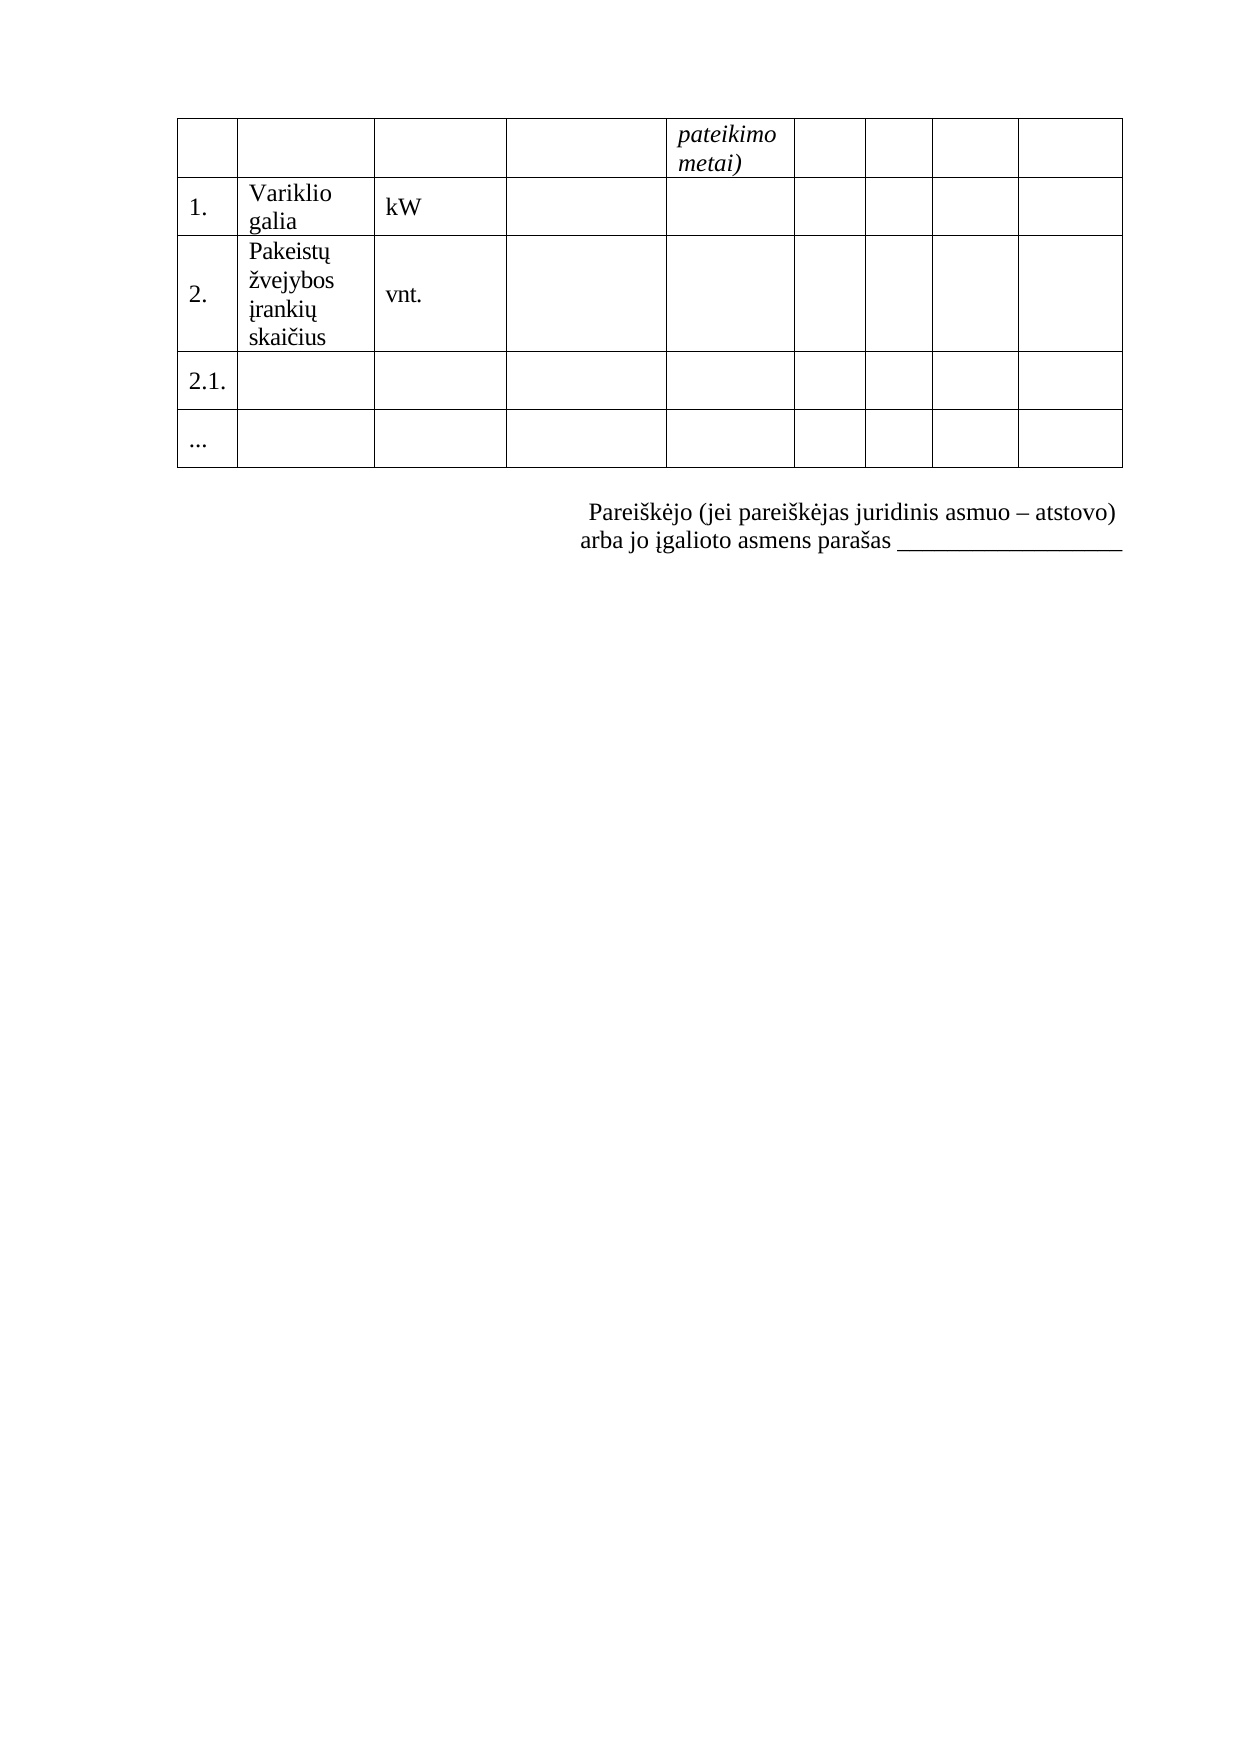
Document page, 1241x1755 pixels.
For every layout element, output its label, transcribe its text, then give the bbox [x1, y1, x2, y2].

table_cell pateikimo metai) [667, 119, 794, 177]
table_cell [667, 410, 794, 467]
table_cell [866, 410, 932, 467]
table_cell [1019, 178, 1122, 235]
table_cell [1019, 236, 1122, 351]
table_cell [933, 178, 1018, 235]
table_cell [667, 352, 794, 409]
table_cell [795, 352, 865, 409]
table_cell [795, 410, 865, 467]
table_cell [933, 352, 1018, 409]
table_cell kW [375, 178, 506, 235]
table_cell [795, 178, 865, 235]
table_cell [1019, 352, 1122, 409]
table_header [178, 119, 237, 177]
table_cell 2. [178, 236, 237, 351]
table_cell [866, 236, 932, 351]
table_cell [795, 119, 865, 177]
table_cell [933, 236, 1018, 351]
table_cell ... [178, 410, 237, 467]
table_cell [933, 119, 1018, 177]
table_header [507, 119, 666, 177]
table_cell [866, 352, 932, 409]
text arba jo įgalioto asmens parašas __________________ [177, 525, 1122, 554]
table_cell [866, 119, 932, 177]
table_cell [667, 178, 794, 235]
table_cell [507, 178, 666, 235]
table_cell Variklio galia [238, 178, 374, 235]
table_cell 2.1. [178, 352, 237, 409]
table_cell [507, 352, 666, 409]
table_header [375, 119, 506, 177]
table_cell [375, 352, 506, 409]
table_cell 1. [178, 178, 237, 235]
table_cell [375, 410, 506, 467]
table_cell [238, 410, 374, 467]
table_cell [933, 410, 1018, 467]
table_header [238, 119, 374, 177]
table_cell [1019, 410, 1122, 467]
table_cell [238, 352, 374, 409]
table_cell [667, 236, 794, 351]
table_cell [866, 178, 932, 235]
table_cell [795, 236, 865, 351]
table_cell Pakeistų žvejybos įrankių skaičius [238, 236, 374, 351]
table_cell [507, 410, 666, 467]
table_cell [507, 236, 666, 351]
text Pareiškėjo (jei pareiškėjas juridinis asmuo – atstovo) [177, 497, 1122, 525]
table_cell [1019, 119, 1122, 177]
table_cell vnt. [375, 236, 506, 351]
